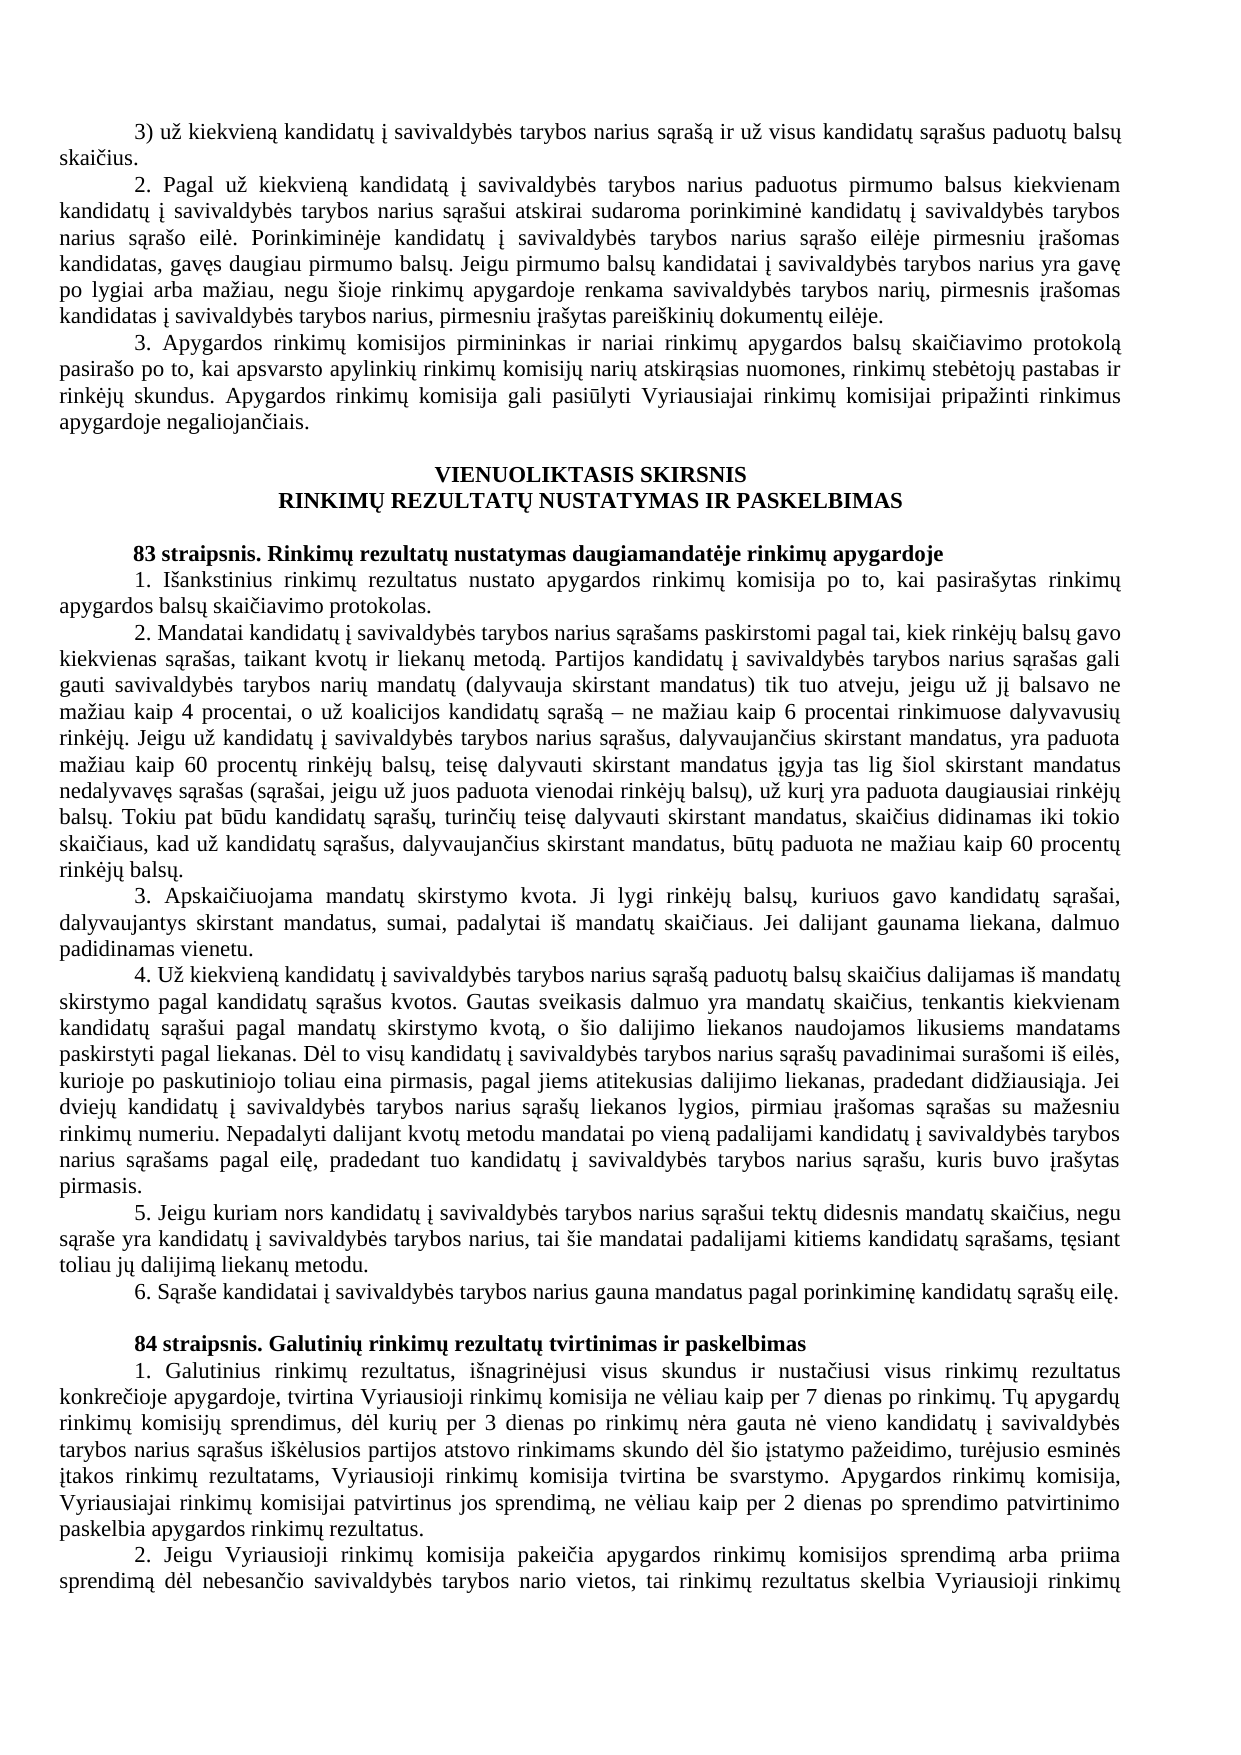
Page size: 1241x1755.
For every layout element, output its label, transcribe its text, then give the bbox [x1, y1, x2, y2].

text 2. Jeigu Vyriausioji rinkimų komisija pakeičia apygardos rinkimų komisijos sprendimą arba priima sprendimą dėl nebesančio savivaldybės tarybos nario vietos, tai rinkimų rezultatus skelbia Vyriausioji rinkimų [59, 1541, 1122, 1594]
text 3. Apskaičiuojama mandatų skirstymo kvota. Ji lygi rinkėjų balsų, kuriuos gavo kandidatų sąrašai, dalyvaujantys skirstant mandatus, sumai, padalytai iš mandatų skaičiaus. Jei dalijant gaunama liekana, dalmuo padidinamas vienetu. [59, 882, 1122, 961]
text 4. Už kiekvieną kandidatų į savivaldybės tarybos narius sąrašą paduotų balsų skaičius dalijamas iš mandatų skirstymo pagal kandidatų sąrašus kvotos. Gautas sveikasis dalmuo yra mandatų skaičius, tenkantis kiekvienam kandidatų sąrašui pagal mandatų skirstymo kvotą, o šio dalijimo liekanos naudojamos likusiems mandatams paskirstyti pagal liekanas. Dėl to visų kandidatų į savivaldybės tarybos narius sąrašų pavadinimai surašomi iš eilės, kurioje po paskutiniojo toliau eina pirmasis, pagal jiems atitekusias dalijimo liekanas, pradedant didžiausiąja. Jei dviejų kandidatų į savivaldybės tarybos narius sąrašų liekanos lygios, pirmiau įrašomas sąrašas su mažesniu rinkimų numeriu. Nepadalyti dalijant kvotų metodu mandatai po vieną padalijami kandidatų į savivaldybės tarybos narius sąrašams pagal eilę, pradedant tuo kandidatų į savivaldybės tarybos narius sąrašu, kuris buvo įrašytas pirmasis. [59, 961, 1122, 1199]
text 5. Jeigu kuriam nors kandidatų į savivaldybės tarybos narius sąrašui tektų didesnis mandatų skaičius, negu sąraše yra kandidatų į savivaldybės tarybos narius, tai šie mandatai padalijami kitiems kandidatų sąrašams, tęsiant toliau jų dalijimą liekanų metodu. [59, 1199, 1122, 1278]
text 3) už kiekvieną kandidatų į savivaldybės tarybos narius sąrašą ir už visus kandidatų sąrašus paduotų balsų skaičius. [59, 118, 1122, 171]
text 2. Pagal už kiekvieną kandidatą į savivaldybės tarybos narius paduotus pirmumo balsus kiekvienam kandidatų į savivaldybės tarybos narius sąrašui atskirai sudaroma porinkiminė kandidatų į savivaldybės tarybos narius sąrašo eilė. Porinkiminėje kandidatų į savivaldybės tarybos narius sąrašo eilėje pirmesniu įrašomas kandidatas, gavęs daugiau pirmumo balsų. Jeigu pirmumo balsų kandidatai į savivaldybės tarybos narius yra gavę po lygiai arba mažiau, negu šioje rinkimų apygardoje renkama savivaldybės tarybos narių, pirmesnis įrašomas kandidatas į savivaldybės tarybos narius, pirmesniu įrašytas pareiškinių dokumentų eilėje. [59, 171, 1122, 329]
text VIENUOLIKTASIS SKIRSNIS [59, 461, 1122, 487]
text 83 straipsnis. Rinkimų rezultatų nustatymas daugiamandatėje rinkimų apygardoje [133, 540, 1122, 566]
text 6. Sąraše kandidatai į savivaldybės tarybos narius gauna mandatus pagal porinkiminę kandidatų sąrašų eilę. [59, 1278, 1122, 1304]
text RINKIMŲ REZULTATŲ NUSTATYMAS IR PASKELBIMAS [59, 487, 1122, 513]
text 1. Galutinius rinkimų rezultatus, išnagrinėjusi visus skundus ir nustačiusi visus rinkimų rezultatus konkrečioje apygardoje, tvirtina Vyriausioji rinkimų komisija ne vėliau kaip per 7 dienas po rinkimų. Tų apygardų rinkimų komisijų sprendimus, dėl kurių per 3 dienas po rinkimų nėra gauta nė vieno kandidatų į savivaldybės tarybos narius sąrašus iškėlusios partijos atstovo rinkimams skundo dėl šio įstatymo pažeidimo, turėjusio esminės įtakos rinkimų rezultatams, Vyriausioji rinkimų komisija tvirtina be svarstymo. Apygardos rinkimų komisija, Vyriausiajai rinkimų komisijai patvirtinus jos sprendimą, ne vėliau kaip per 2 dienas po sprendimo patvirtinimo paskelbia apygardos rinkimų rezultatus. [59, 1357, 1122, 1541]
text 1. Išankstinius rinkimų rezultatus nustato apygardos rinkimų komisija po to, kai pasirašytas rinkimų apygardos balsų skaičiavimo protokolas. [59, 566, 1122, 619]
text 3. Apygardos rinkimų komisijos pirmininkas ir nariai rinkimų apygardos balsų skaičiavimo protokolą pasirašo po to, kai apsvarsto apylinkių rinkimų komisijų narių atskirąsias nuomones, rinkimų stebėtojų pastabas ir rinkėjų skundus. Apygardos rinkimų komisija gali pasiūlyti Vyriausiajai rinkimų komisijai pripažinti rinkimus apygardoje negaliojančiais. [59, 329, 1122, 434]
text 84 straipsnis. Galutinių rinkimų rezultatų tvirtinimas ir paskelbimas [59, 1330, 1122, 1357]
text 2. Mandatai kandidatų į savivaldybės tarybos narius sąrašams paskirstomi pagal tai, kiek rinkėjų balsų gavo kiekvienas sąrašas, taikant kvotų ir liekanų metodą. Partijos kandidatų į savivaldybės tarybos narius sąrašas gali gauti savivaldybės tarybos narių mandatų (dalyvauja skirstant mandatus) tik tuo atveju, jeigu už jį balsavo ne mažiau kaip 4 procentai, o už koalicijos kandidatų sąrašą – ne mažiau kaip 6 procentai rinkimuose dalyvavusių rinkėjų. Jeigu už kandidatų į savivaldybės tarybos narius sąrašus, dalyvaujančius skirstant mandatus, yra paduota mažiau kaip 60 procentų rinkėjų balsų, teisę dalyvauti skirstant mandatus įgyja tas lig šiol skirstant mandatus nedalyvavęs sąrašas (sąrašai, jeigu už juos paduota vienodai rinkėjų balsų), už kurį yra paduota daugiausiai rinkėjų balsų. Tokiu pat būdu kandidatų sąrašų, turinčių teisę dalyvauti skirstant mandatus, skaičius didinamas iki tokio skaičiaus, kad už kandidatų sąrašus, dalyvaujančius skirstant mandatus, būtų paduota ne mažiau kaip 60 procentų rinkėjų balsų. [59, 619, 1122, 882]
